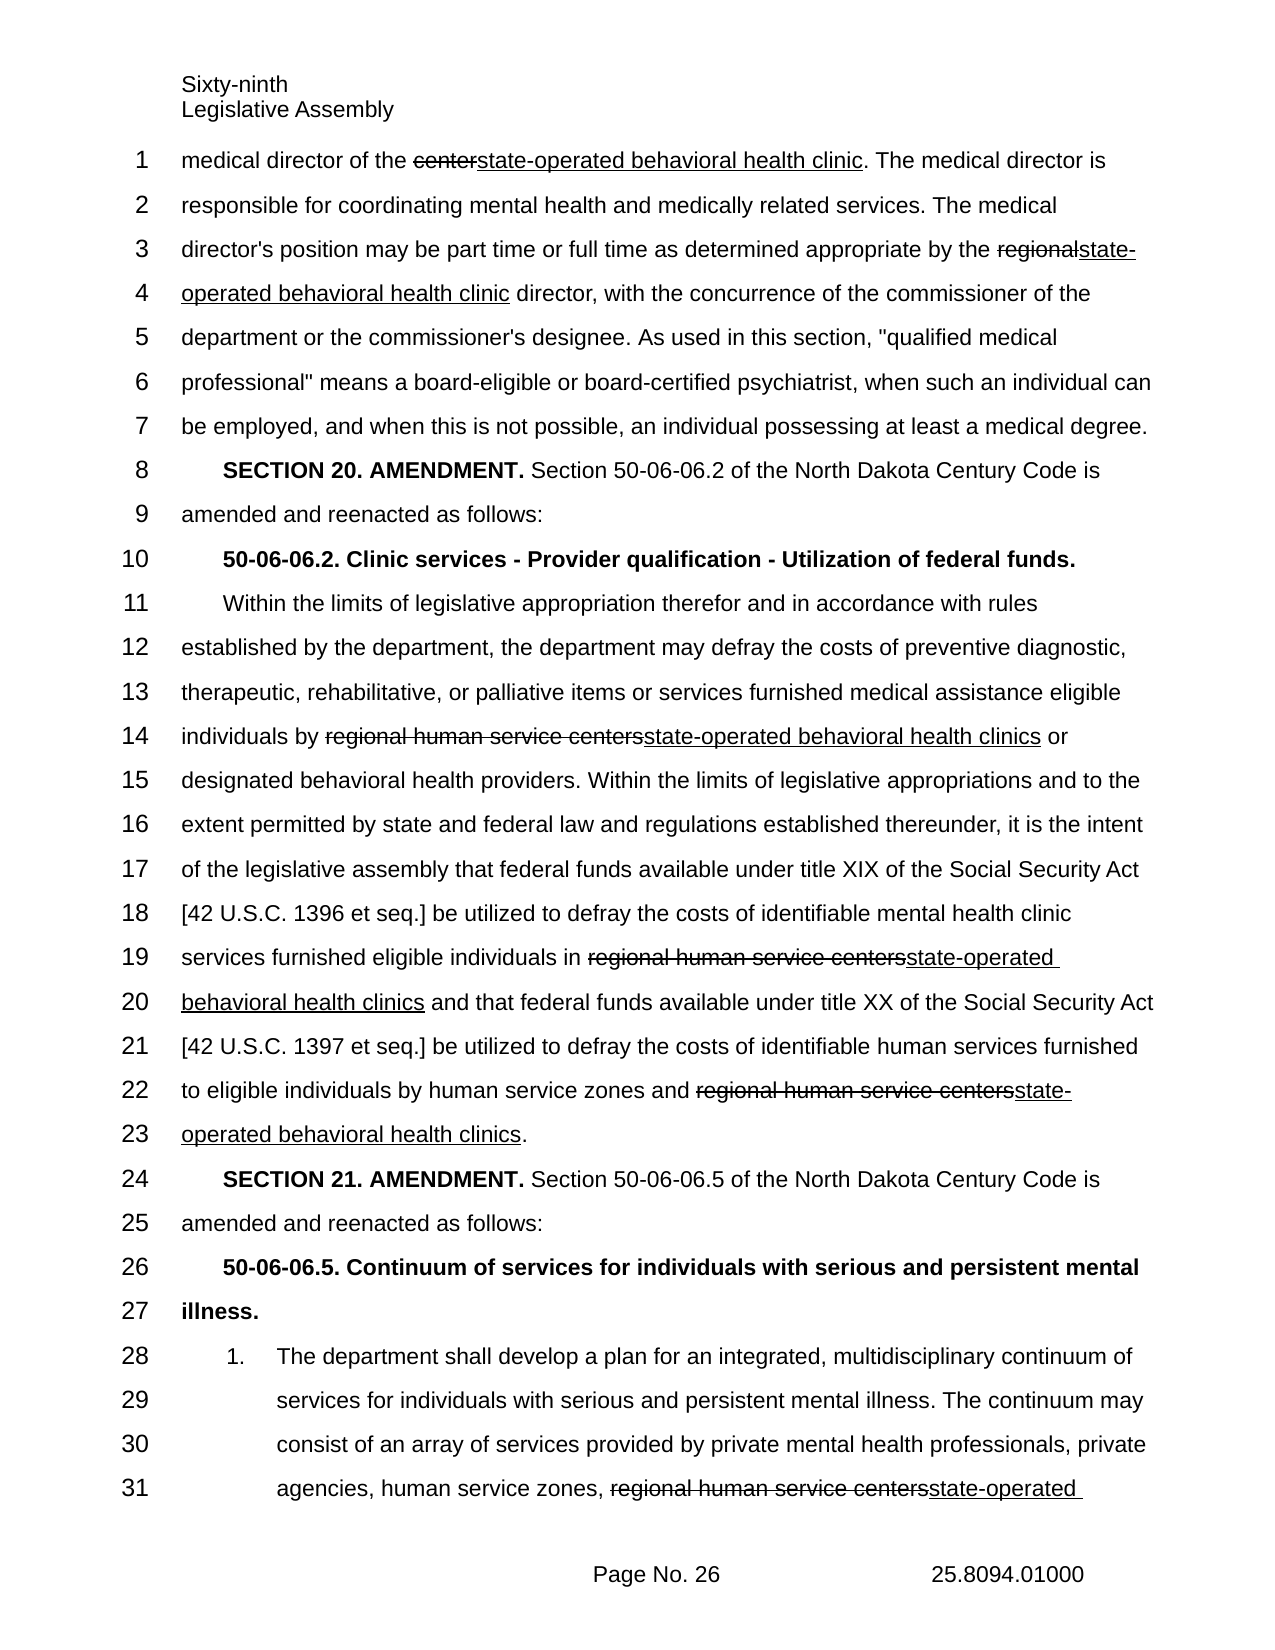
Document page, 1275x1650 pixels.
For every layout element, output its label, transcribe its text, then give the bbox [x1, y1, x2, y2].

text SECTION 21. AMENDMENT. Section 50‑06‑06.5 of the North Dakota Century Code is amended and reenacted as follows: [181, 1152, 1154, 1240]
subtitle 50‑06‑06.2. Clinic services ‑ Provider qualification ‑ Utilization of federal funds. [181, 532, 1154, 576]
text medical director of the centerstate-operated behavioral health clinic. The medical director is responsible for coordinating mental health and medically related services. The medical director's position may be part time or full time as determined appropriate by the regionalstate-operated behavioral health clinic director, with the concurrence of the commissioner of the department or the commissioner's designee. As used in this section, "qualified medical professional" means a board-eligible or board-certified psychiatrist, when such an individual can be employed, and when this is not possible, an individual possessing at least a medical degree. [181, 133, 1154, 443]
subtitle 50‑06‑06.5. Continuum of services for individuals with serious and persistent mental illness. [181, 1240, 1154, 1329]
text SECTION 20. AMENDMENT. Section 50‑06‑06.2 of the North Dakota Century Code is amended and reenacted as follows: [181, 443, 1154, 532]
text 1. The department shall develop a plan for an integrated, multidisciplinary continuum of services for individuals with serious and persistent mental illness. The continuum may consist of an array of services provided by private mental health professionals, private agencies, human service zones, regional human service centersstate-operated [181, 1329, 1154, 1506]
text Within the limits of legislative appropriation therefor and in accordance with rules established by the department, the department may defray the costs of preventive diagnostic, therapeutic, rehabilitative, or palliative items or services furnished medical assistance eligible individuals by regional human service centersstate-operated behavioral health clinics or designated behavioral health providers. Within the limits of legislative appropriations and to the extent permitted by state and federal law and regulations established thereunder, it is the intent of the legislative assembly that federal funds available under title XIX of the Social Security Act [42 U.S.C. 1396 et seq.] be utilized to defray the costs of identifiable mental health clinic services furnished eligible individuals in regional human service centersstate-operated behavioral health clinics and that federal funds available under title XX of the Social Security Act [42 U.S.C. 1397 et seq.] be utilized to defray the costs of identifiable human services furnished to eligible individuals by human service zones and regional human service centersstate-operated behavioral health clinics. [181, 576, 1154, 1152]
